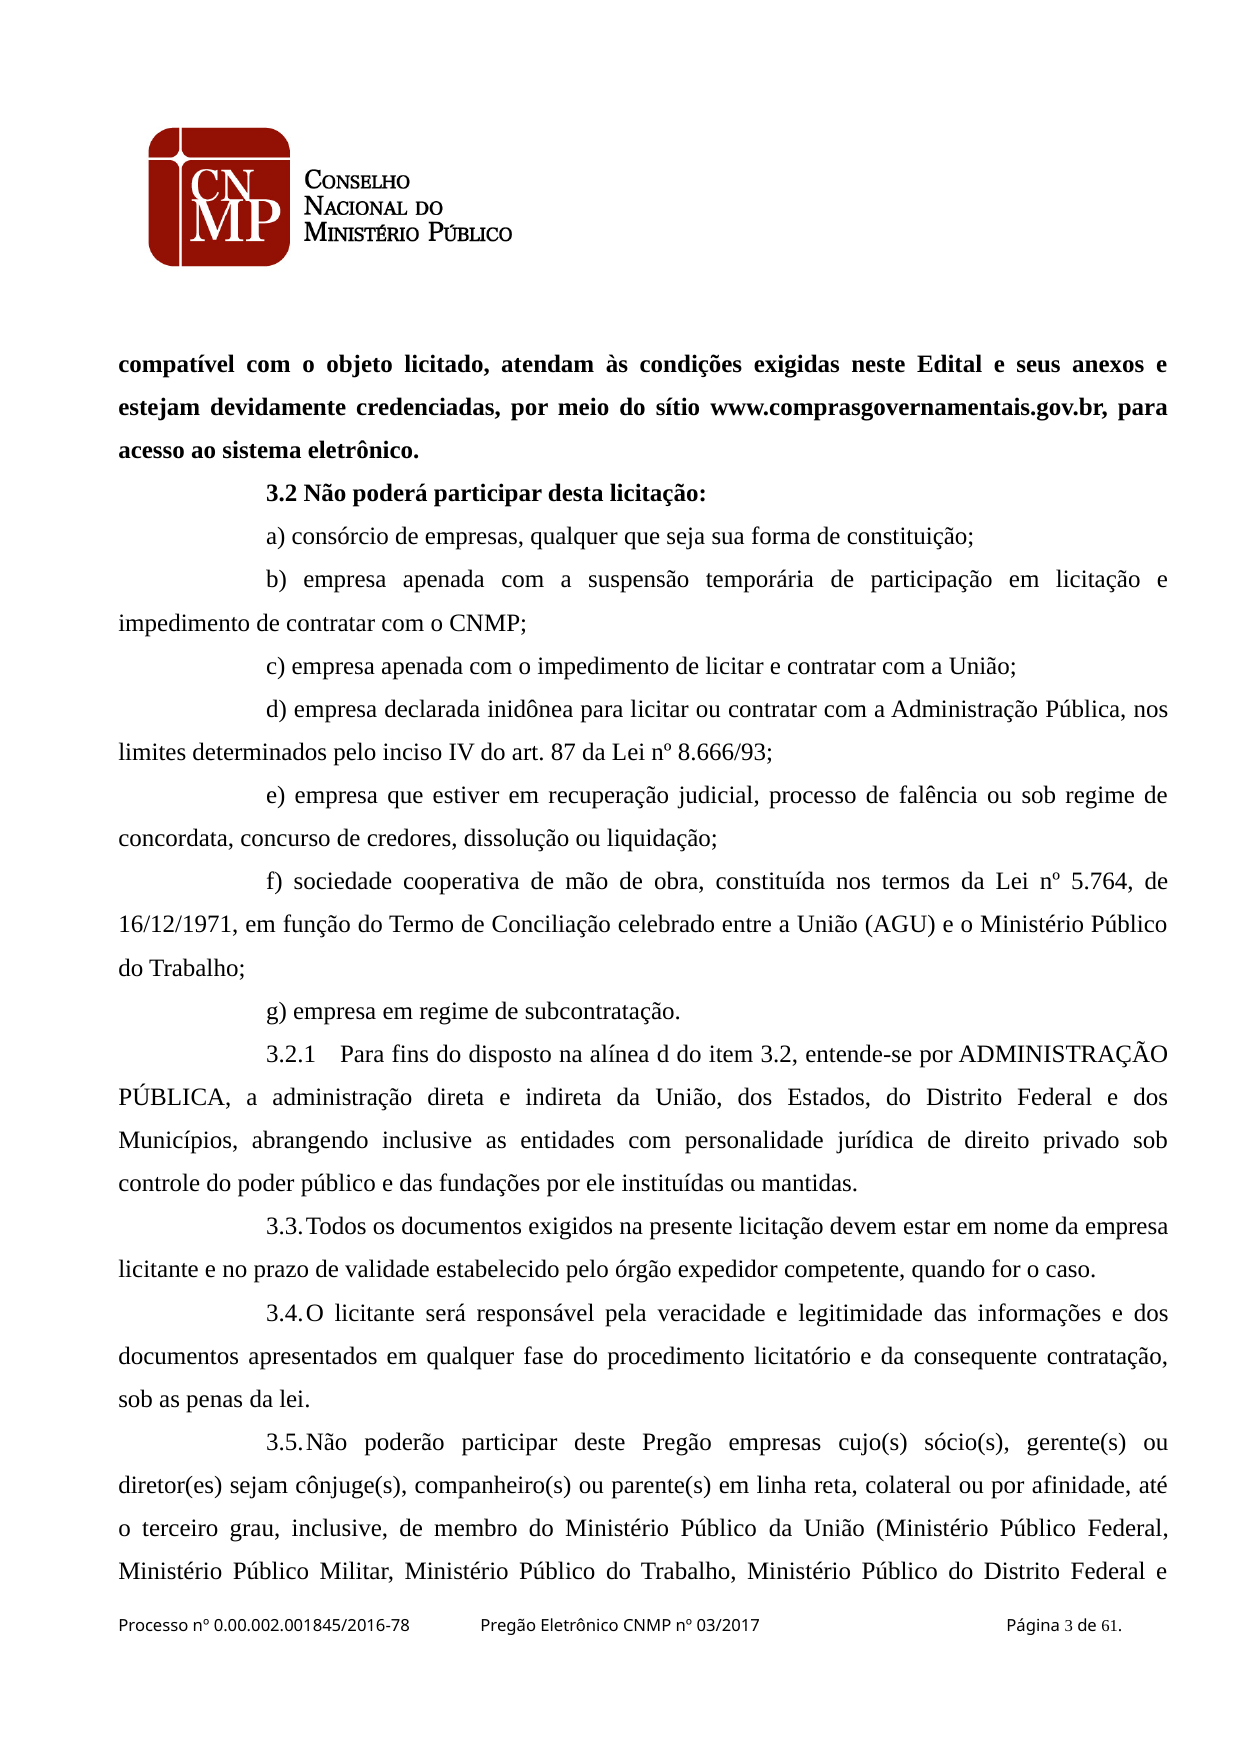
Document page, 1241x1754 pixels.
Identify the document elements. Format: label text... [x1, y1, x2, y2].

list Não poderão participar deste Pregão empresas cujo(s) sócio(s), gerente(s) ou diretor(es) sejam cônjuge(s), companheiro(s) ou parente(s) em linha reta, colateral ou por afinidade, até o terceiro grau, inclusive, de membro do Ministério Público da União (Ministério Público Federal, Ministério Público Militar, Ministério Público do Trabalho, Ministério Público do Distrito Federal e [118, 1427, 1169, 1585]
text compatível com o objeto licitado, atendam às condições exigidas neste Edital e seus anexos e estejam devidamente credenciadas, por meio do sítio www.comprasgovernamentais.gov.br, para acesso ao sistema eletrônico. [118, 349, 1169, 464]
text 3.2 Não poderá participar desta licitação: [118, 478, 1169, 507]
text c) empresa apenada com o impedimento de licitar e contratar com a União; [118, 651, 1169, 679]
text f) sociedade cooperativa de mão de obra, constituída nos termos da Lei nº 5.764, de 16/12/1971, em função do Termo de Conciliação celebrado entre a União (AGU) e o Ministério Público do Trabalho; [118, 866, 1169, 981]
list Para fins do disposto na alínea d do item 3.2, entende-se por ADMINISTRAÇÃO PÚBLICA, a administração direta e indireta da União, dos Estados, do Distrito Federal e dos Municípios, abrangendo inclusive as entidades com personalidade jurídica de direito privado sob controle do poder público e das fundações por ele instituídas ou mantidas. [118, 1039, 1169, 1197]
picture [124, 105, 528, 288]
text g) empresa em regime de subcontratação. [118, 996, 1169, 1024]
text e) empresa que estiver em recuperação judicial, processo de falência ou sob regime de concordata, concurso de credores, dissolução ou liquidação; [118, 780, 1169, 852]
list Todos os documentos exigidos na presente licitação devem estar em nome da empresa licitante e no prazo de validade estabelecido pelo órgão expedidor competente, quando for o caso. [118, 1211, 1169, 1283]
text d) empresa declarada inidônea para licitar ou contratar com a Administração Pública, nos limites determinados pelo inciso IV do art. 87 da Lei nº 8.666/93; [118, 694, 1169, 766]
list O licitante será responsável pela veracidade e legitimidade das informações e dos documentos apresentados em qualquer fase do procedimento licitatório e da consequente contratação, sob as penas da lei. [118, 1298, 1169, 1413]
text a) consórcio de empresas, qualquer que seja sua forma de constituição; [118, 521, 1169, 550]
text b) empresa apenada com a suspensão temporária de participação em licitação e impedimento de contratar com o CNMP; [118, 564, 1169, 636]
